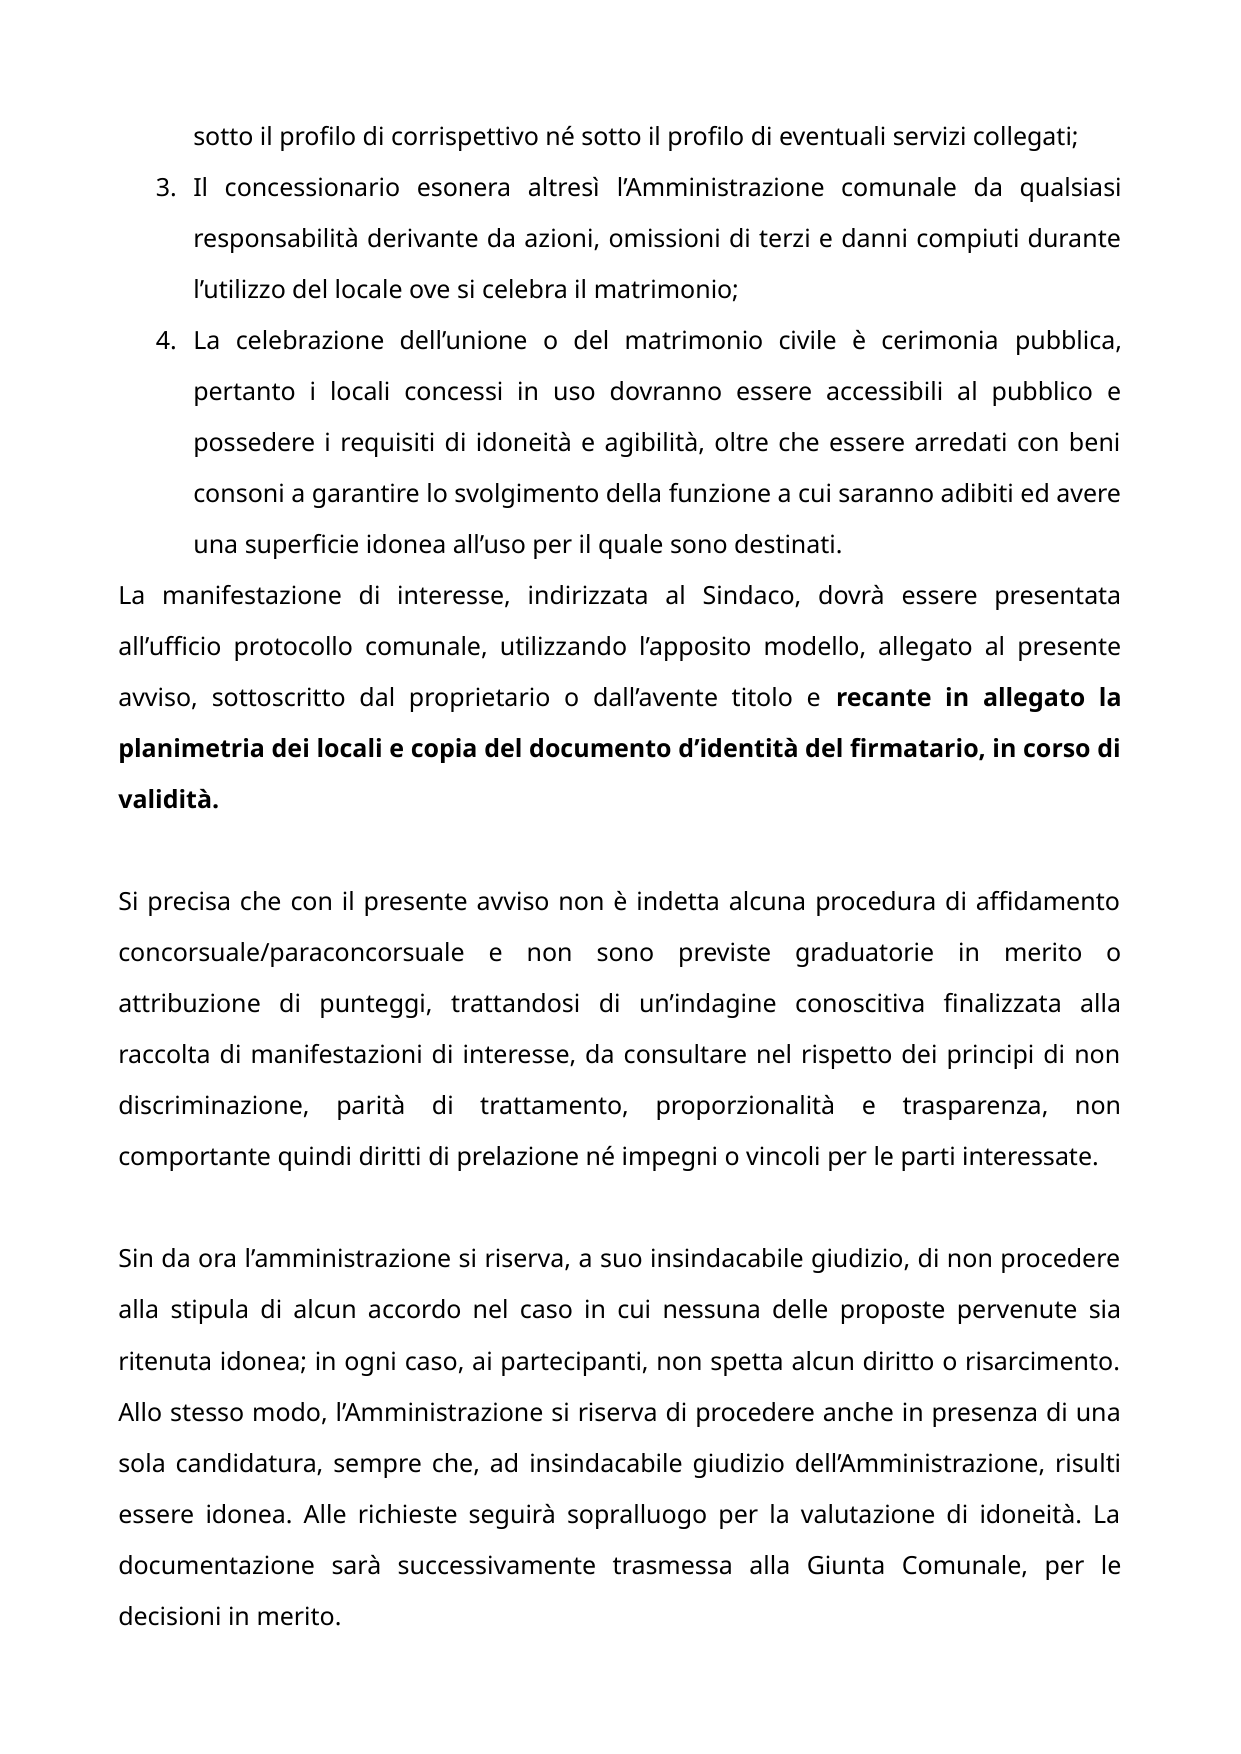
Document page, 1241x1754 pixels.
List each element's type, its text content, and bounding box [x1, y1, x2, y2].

list Il concessionario esonera altresì l’Amministrazione comunale da qualsiasi responsabilità derivante da azioni, omissioni di terzi e danni compiuti durante l’utilizzo del locale ove si celebra il matrimonio; [156, 169, 1122, 305]
list sotto il profilo di corrispettivo né sotto il profilo di eventuali servizi collegati; [156, 118, 1122, 152]
text Sin da ora l’amministrazione si riserva, a suo insindacabile giudizio, di non procedere alla stipula di alcun accordo nel caso in cui nessuna delle proposte pervenute sia ritenuta idonea; in ogni caso, ai partecipanti, non spetta alcun diritto o risarcimento. Allo stesso modo, l’Amministrazione si riserva di procedere anche in presenza di una sola candidatura, sempre che, ad insindacabile giudizio dell’Amministrazione, risulti essere idonea. Alle richieste seguirà sopralluogo per la valutazione di idoneità. La documentazione sarà successivamente trasmessa alla Giunta Comunale, per le decisioni in merito. [118, 1241, 1122, 1632]
list La celebrazione dell’unione o del matrimonio civile è cerimonia pubblica, pertanto i locali concessi in uso dovranno essere accessibili al pubblico e possedere i requisiti di idoneità e agibilità, oltre che essere arredati con beni consoni a garantire lo svolgimento della funzione a cui saranno adibiti ed avere una superficie idonea all’uso per il quale sono destinati. [156, 322, 1122, 561]
text Si precisa che con il presente avviso non è indetta alcuna procedura di affidamento concorsuale/paraconcorsuale e non sono previste graduatorie in merito o attribuzione di punteggi, trattandosi di un’indagine conoscitiva finalizzata alla raccolta di manifestazioni di interesse, da consultare nel rispetto dei principi di non discriminazione, parità di trattamento, proporzionalità e trasparenza, non comportante quindi diritti di prelazione né impegni o vincoli per le parti interessate. [118, 884, 1122, 1173]
text La manifestazione di interesse, indirizzata al Sindaco, dovrà essere presentata all’ufficio protocollo comunale, utilizzando l’apposito modello, allegato al presente avviso, sottoscritto dal proprietario o dall’avente titolo e recante in allegato la planimetria dei locali e copia del documento d’identità del firmatario, in corso di validità. [118, 577, 1122, 816]
